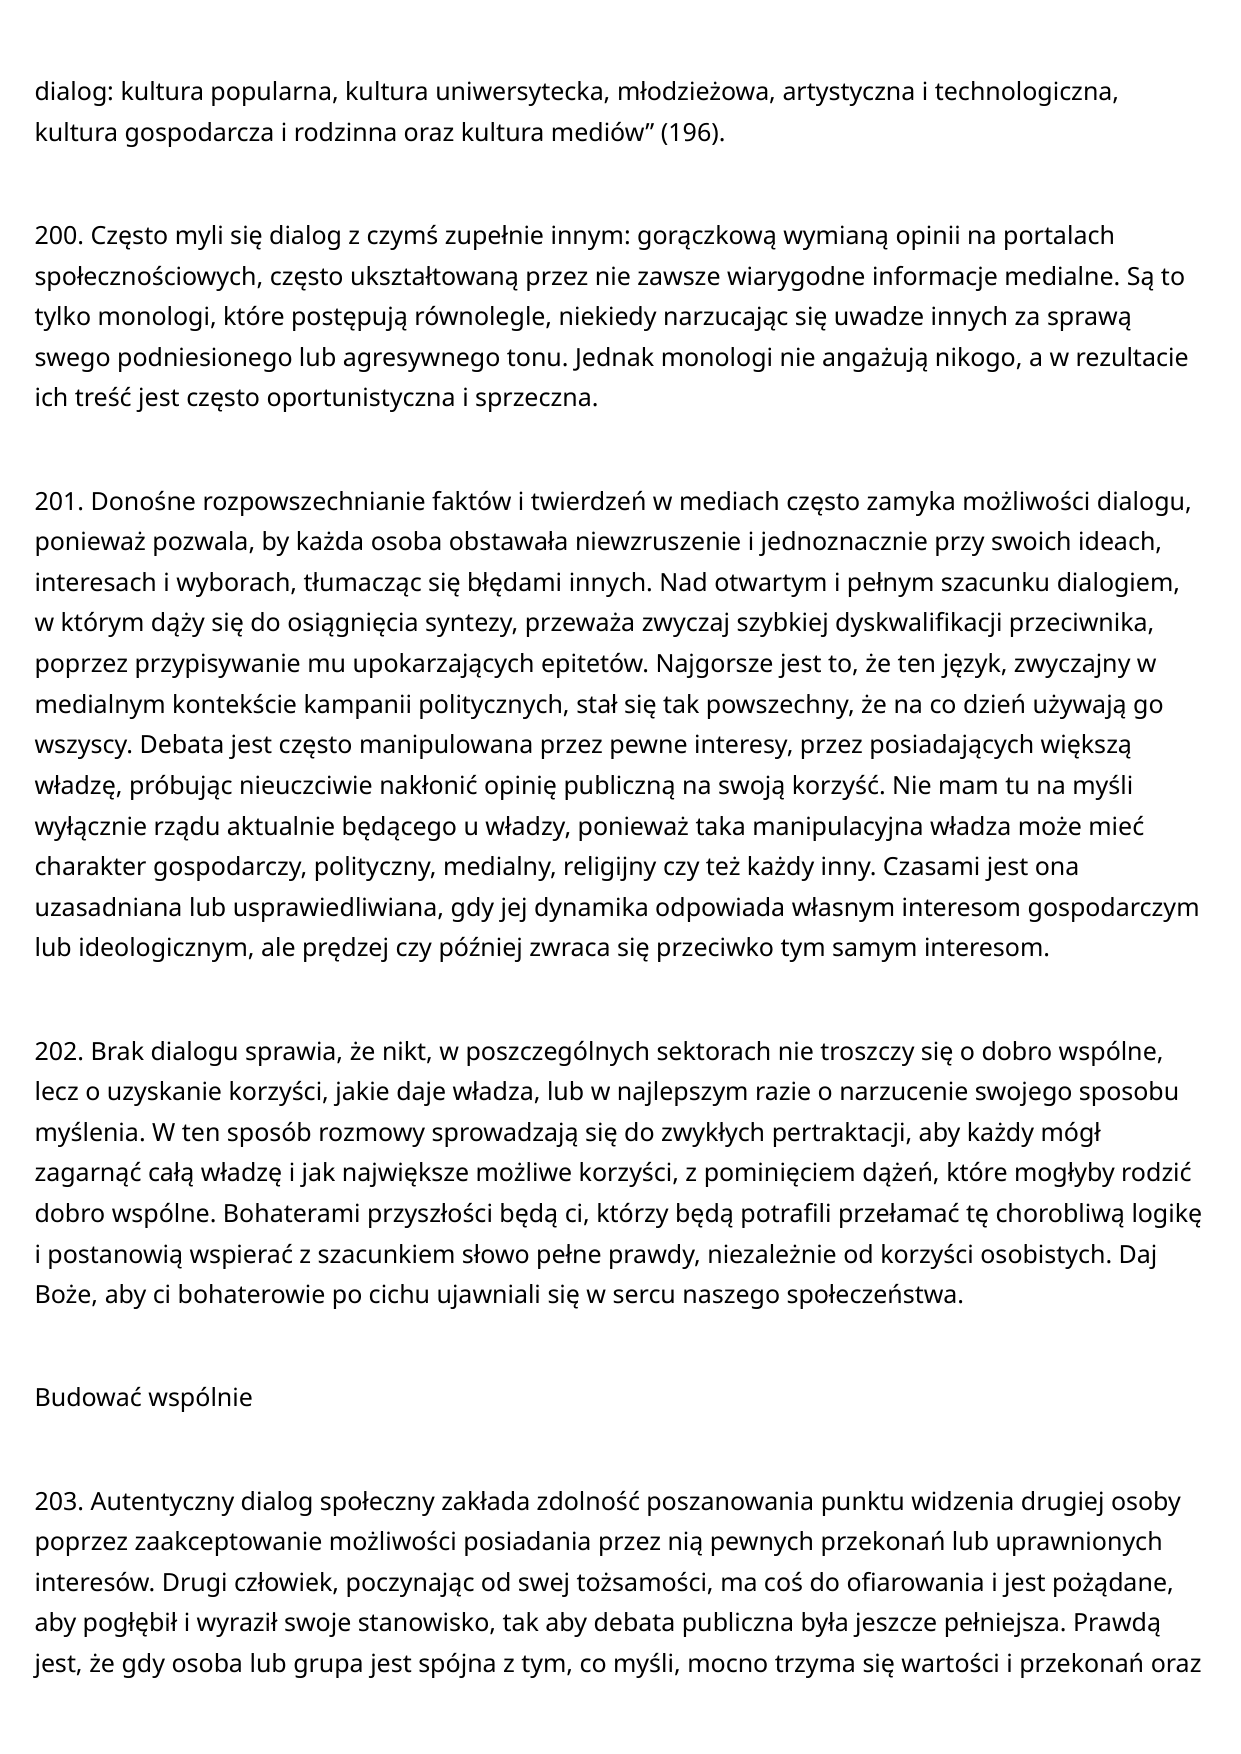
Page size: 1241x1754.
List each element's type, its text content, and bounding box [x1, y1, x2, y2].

text 200. Często myli się dialog z czymś zupełnie innym: gorączkową wymianą opinii na portalach społecznościowych, często ukształtowaną przez nie zawsze wiarygodne informacje medialne. Są to tylko monologi, które postępują równolegle, niekiedy narzucając się uwadze innych za sprawą swego podniesionego lub agresywnego tonu. Jednak monologi nie angażują nikogo, a w rezultacie ich treść jest często oportunistyczna i sprzeczna. [34, 211, 1203, 414]
text 202. Brak dialogu sprawia, że nikt, w poszczególnych sektorach nie troszczy się o dobro wspólne, lecz o uzyskanie korzyści, jakie daje władza, lub w najlepszym razie o narzucenie swojego sposobu myślenia. W ten sposób rozmowy sprowadzają się do zwykłych pertraktacji, aby każdy mógł zagarnąć całą władzę i jak największe możliwe korzyści, z pominięciem dążeń, które mogłyby rodzić dobro wspólne. Bohaterami przyszłości będą ci, którzy będą potrafili przełamać tę chorobliwą logikę i postanowią wspierać z szacunkiem słowo pełne prawdy, niezależnie od korzyści osobistych. Daj Boże, aby ci bohaterowie po cichu ujawniali się w sercu naszego społeczeństwa. [34, 1027, 1203, 1311]
text 203. Autentyczny dialog społeczny zakłada zdolność poszanowania punktu widzenia drugiej osoby poprzez zaakceptowanie możliwości posiadania przez nią pewnych przekonań lub uprawnionych interesów. Drugi człowiek, poczynając od swej tożsamości, ma coś do ofiarowania i jest pożądane, aby pogłębił i wyraził swoje stanowisko, tak aby debata publiczna była jeszcze pełniejsza. Prawdą jest, że gdy osoba lub grupa jest spójna z tym, co myśli, mocno trzyma się wartości i przekonań oraz [34, 1477, 1203, 1680]
text Budować wspólnie [34, 1373, 1203, 1414]
text 201. Donośne rozpowszechnianie faktów i twierdzeń w mediach często zamyka możliwości dialogu, ponieważ pozwala, by każda osoba obstawała niewzruszenie i jednoznacznie przy swoich ideach, interesach i wyborach, tłumacząc się błędami innych. Nad otwartym i pełnym szacunku dialogiem, w którym dąży się do osiągnięcia syntezy, przeważa zwyczaj szybkiej dyskwalifikacji przeciwnika, poprzez przypisywanie mu upokarzających epitetów. Najgorsze jest to, że ten język, zwyczajny w medialnym kontekście kampanii politycznych, stał się tak powszechny, że na co dzień używają go wszyscy. Debata jest często manipulowana przez pewne interesy, przez posiadających większą władzę, próbując nieuczciwie nakłonić opinię publiczną na swoją korzyść. Nie mam tu na myśli wyłącznie rządu aktualnie będącego u władzy, ponieważ taka manipulacyjna władza może mieć charakter gospodarczy, polityczny, medialny, religijny czy też każdy inny. Czasami jest ona uzasadniana lub usprawiedliwiana, gdy jej dynamika odpowiada własnym interesom gospodarczym lub ideologicznym, ale prędzej czy później zwraca się przeciwko tym samym interesom. [34, 477, 1203, 964]
text dialog: kultura popularna, kultura uniwersytecka, młodzieżowa, artystyczna i technologiczna, kultura gospodarcza i rodzinna oraz kultura mediów” (196). [34, 67, 1203, 148]
